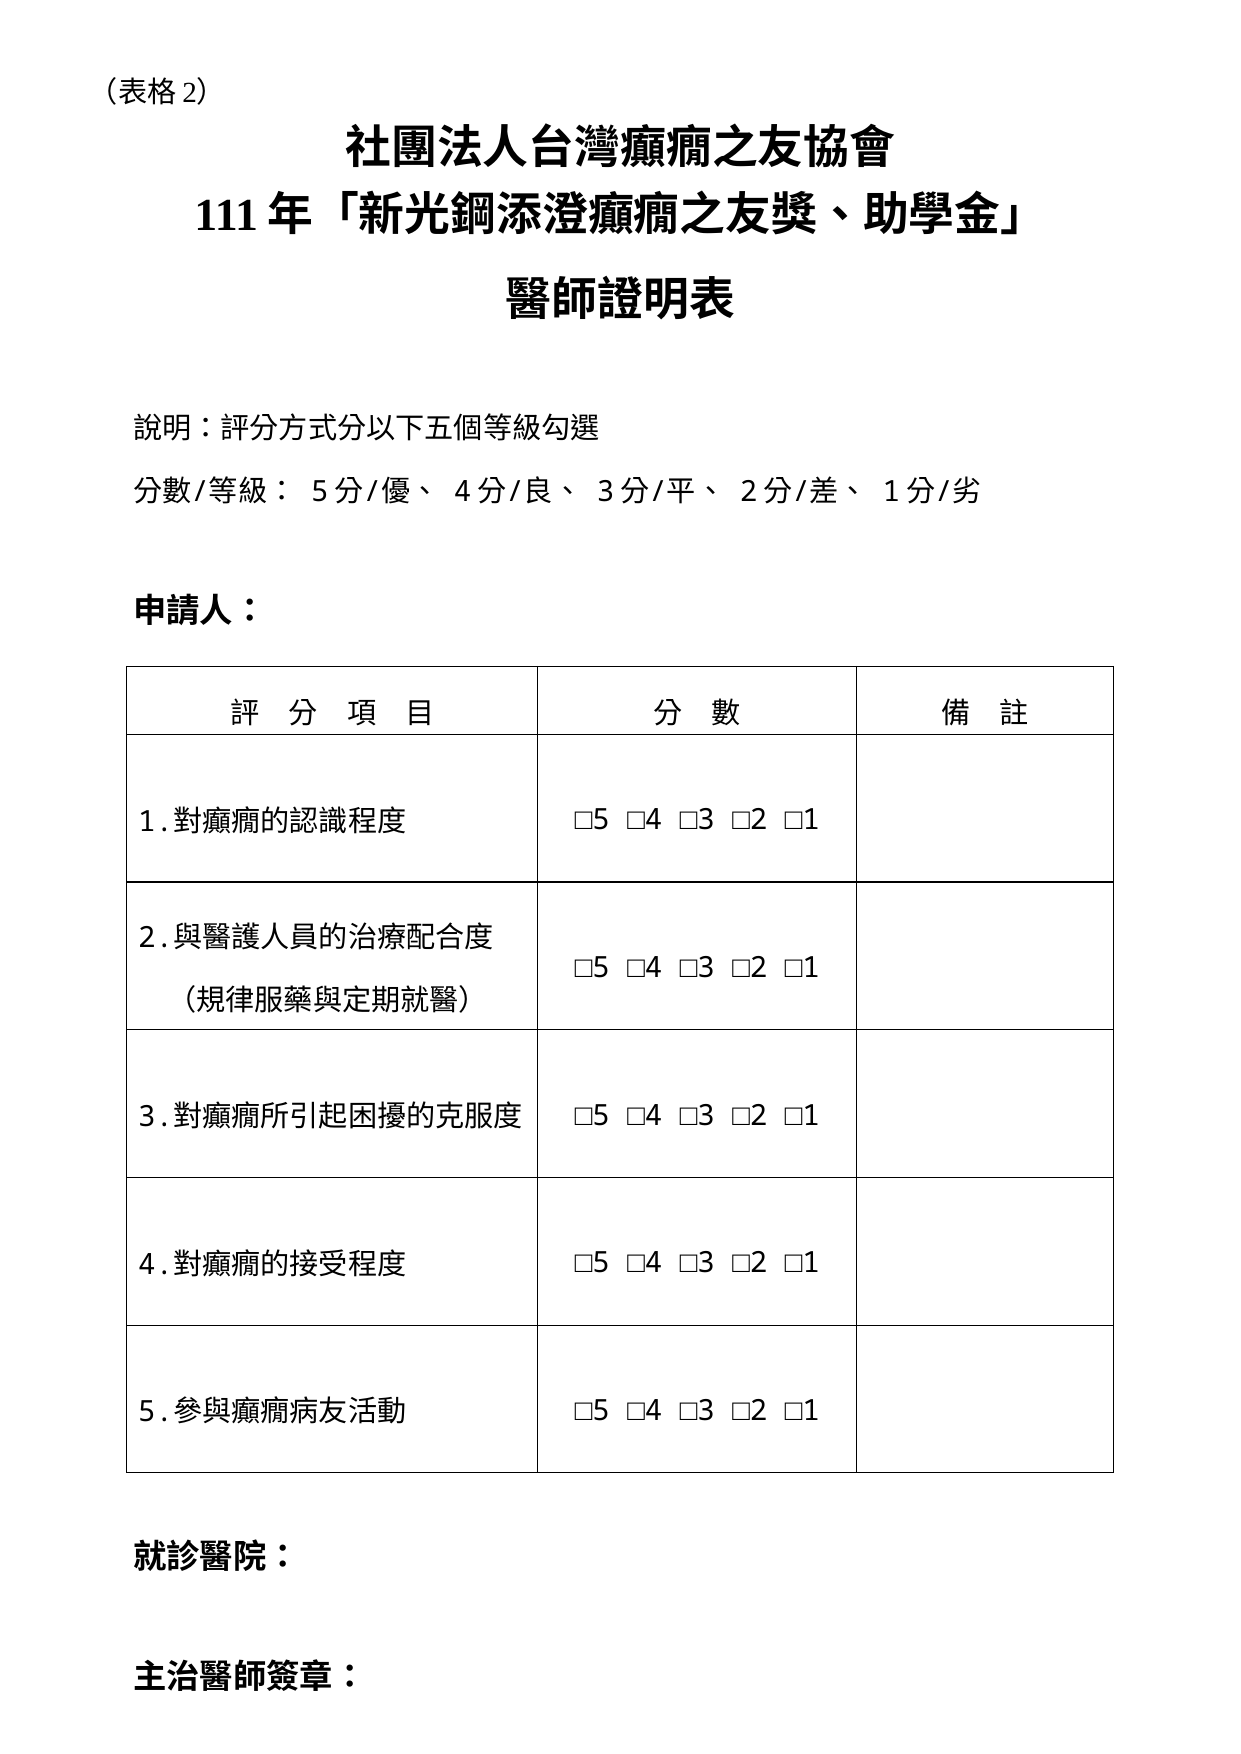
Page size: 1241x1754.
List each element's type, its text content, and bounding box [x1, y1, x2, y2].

table_cell □5 □4 □3 □2 □1 [538, 735, 856, 881]
table_cell □5 □4 □3 □2 □1 [538, 1326, 856, 1472]
text 分數/等級： 5分/優、 4分/良、 3分/平、 2分/差、 1分/劣 [133, 447, 1152, 509]
text 社團法人台灣癲癇之友協會 [89, 111, 1152, 177]
table_cell □5 □4 □3 □2 □1 [538, 1030, 856, 1177]
table_cell [857, 1326, 1113, 1472]
table_cell [857, 883, 1113, 1029]
text （表格2） [89, 48, 1152, 111]
text 111年「新光鋼添澄癲癇之友獎、助學金」 [89, 177, 1152, 243]
table_cell [857, 735, 1113, 881]
table_header 評 分 項 目 [127, 667, 537, 734]
text 說明：評分方式分以下五個等級勾選 [133, 384, 1152, 447]
table_header 分 數 [538, 667, 856, 734]
table_cell [857, 1030, 1113, 1177]
table_cell □5 □4 □3 □2 □1 [538, 883, 856, 1029]
table_cell □5 □4 □3 □2 □1 [538, 1178, 856, 1324]
table_cell 2.與醫護人員的治療配合度 （規律服藥與定期就醫） [127, 883, 537, 1029]
text 申請人： [133, 566, 1152, 628]
table_cell [857, 1178, 1113, 1324]
table_header 備 註 [857, 667, 1113, 734]
text 就診醫院： [133, 1529, 1198, 1578]
table_cell 1.對癲癇的認識程度 [127, 735, 537, 881]
text 醫師證明表 [89, 262, 1152, 328]
table_cell 4.對癲癇的接受程度 [127, 1178, 537, 1324]
table_cell 3.對癲癇所引起困擾的克服度 [127, 1030, 537, 1177]
text 主治醫師簽章： [133, 1650, 1198, 1698]
table_cell 5.參與癲癇病友活動 [127, 1326, 537, 1472]
